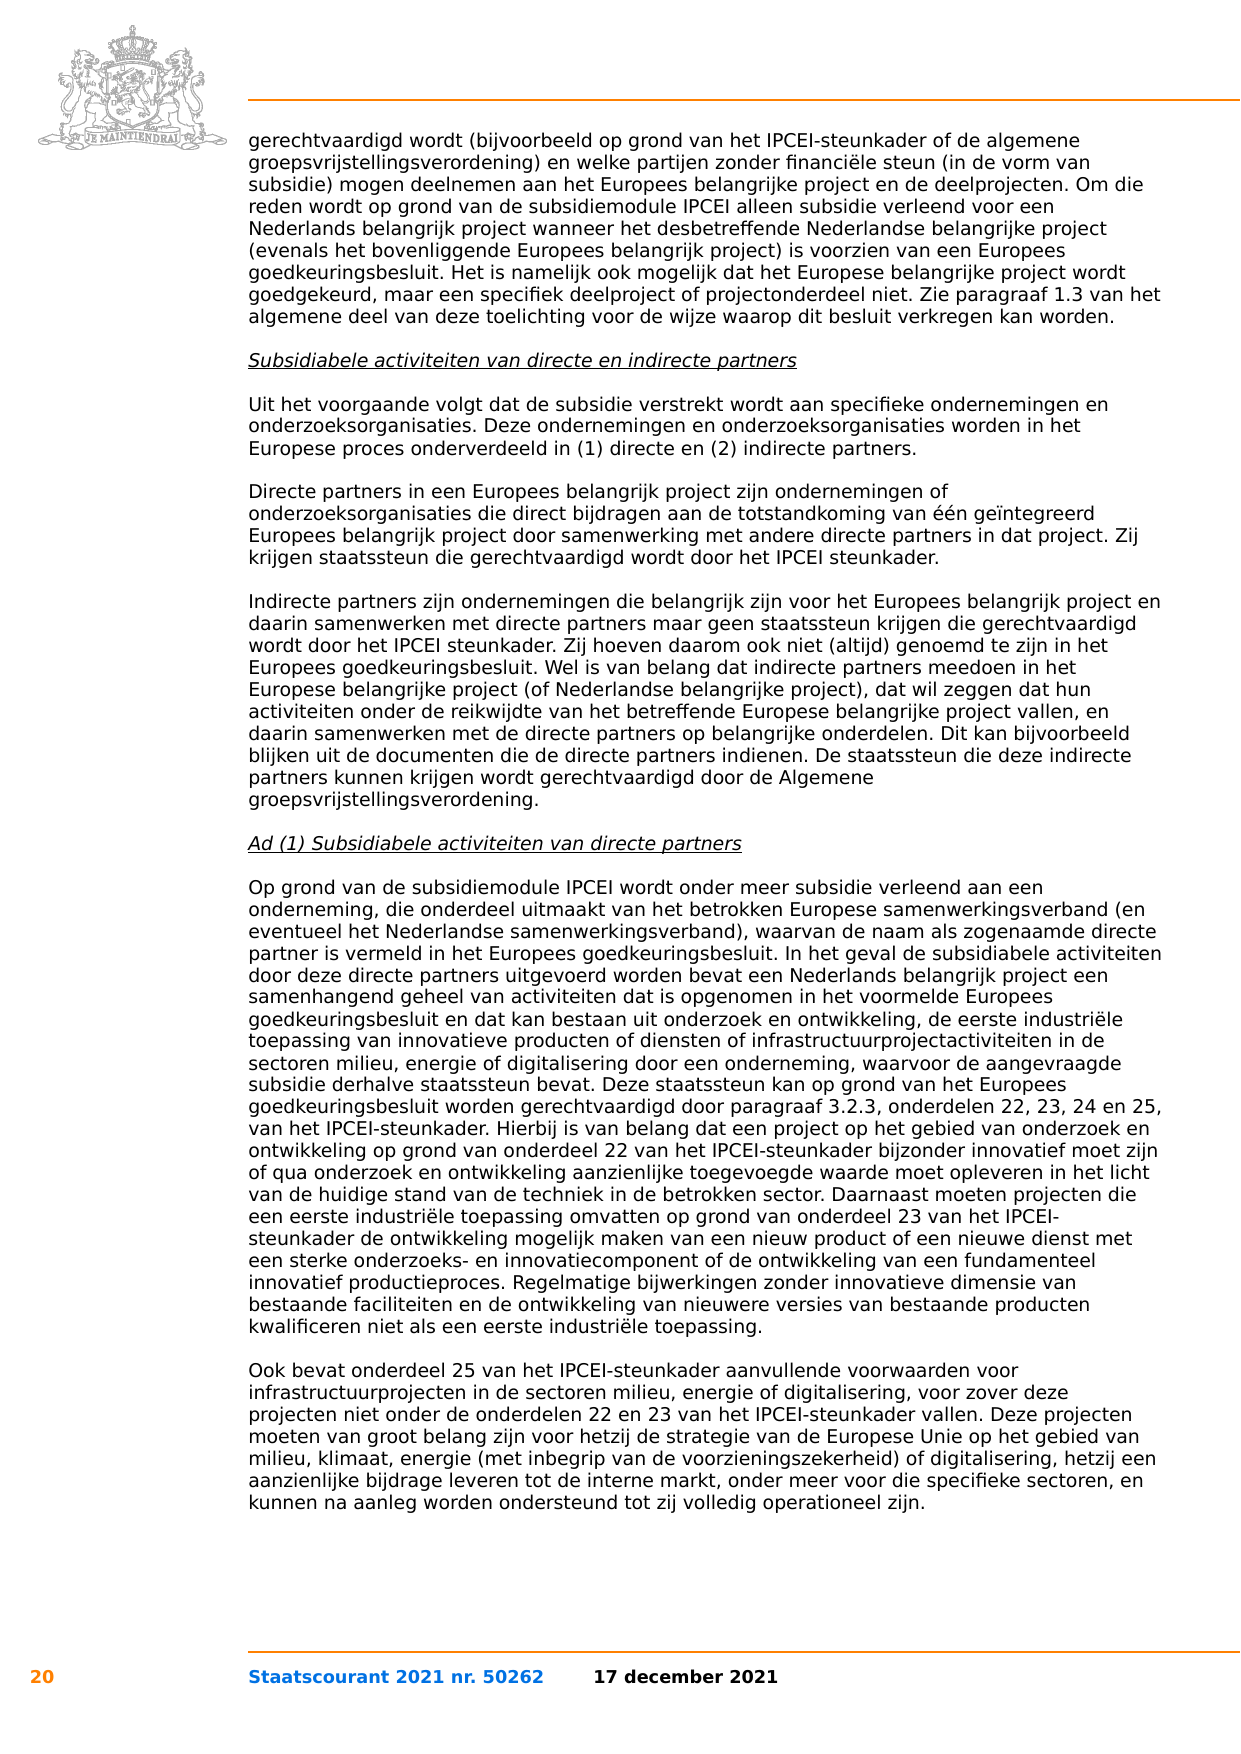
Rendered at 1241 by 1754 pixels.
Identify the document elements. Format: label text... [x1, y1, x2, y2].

text Ook bevat onderdeel 25 van het IPCEI-steunkader aanvullende voorwaarden voor infrastructuurprojecten in de sectoren milieu, energie of digitalisering, voor zover deze projecten niet onder de onderdelen 22 en 23 van het IPCEI-steunkader vallen. Deze projecten moeten van groot belang zijn voor hetzij de strategie van de Europese Unie op het gebied van milieu, klimaat, energie (met inbegrip van de voorzieningszekerheid) of digitalisering, hetzij een aanzienlijke bijdrage leveren tot de interne markt, onder meer voor die specifieke sectoren, en kunnen na aanleg worden ondersteund tot zij volledig operationeel zijn. [248, 1360, 1163, 1514]
picture [38, 25, 227, 150]
text gerechtvaardigd wordt (bijvoorbeeld op grond van het IPCEI-steunkader of de algemene groepsvrijstellingsverordening) en welke partijen zonder financiële steun (in de vorm van subsidie) mogen deelnemen aan het Europees belangrijke project en de deelprojecten. Om die reden wordt op grond van de subsidiemodule IPCEI alleen subsidie verleend voor een Nederlands belangrijk project wanneer het desbetreffende Nederlandse belangrijke project (evenals het bovenliggende Europees belangrijk project) is voorzien van een Europees goedkeuringsbesluit. Het is namelijk ook mogelijk dat het Europese belangrijke project wordt goedgekeurd, maar een specifiek deelproject of projectonderdeel niet. Zie paragraaf 1.3 van het algemene deel van deze toelichting voor de wijze waarop dit besluit verkregen kan worden. [248, 130, 1163, 328]
text Uit het voorgaande volgt dat de subsidie verstrekt wordt aan specifieke ondernemingen en onderzoeksorganisaties. Deze ondernemingen en onderzoeksorganisaties worden in het Europese proces onderverdeeld in (1) directe en (2) indirecte partners. [248, 393, 1163, 459]
subtitle Ad (1) Subsidiabele activiteiten van directe partners [248, 833, 1163, 855]
text Indirecte partners zijn ondernemingen die belangrijk zijn voor het Europees belangrijk project en daarin samenwerken met directe partners maar geen staatssteun krijgen die gerechtvaardigd wordt door het IPCEI steunkader. Zij hoeven daarom ook niet (altijd) genoemd te zijn in het Europees goedkeuringsbesluit. Wel is van belang dat indirecte partners meedoen in het Europese belangrijke project (of Nederlandse belangrijke project), dat wil zeggen dat hun activiteiten onder de reikwijdte van het betreffende Europese belangrijke project vallen, en daarin samenwerken met de directe partners op belangrijke onderdelen. Dit kan bijvoorbeeld blijken uit de documenten die de directe partners indienen. De staatssteun die deze indirecte partners kunnen krijgen wordt gerechtvaardigd door de Algemene groepsvrijstellingsverordening. [248, 591, 1163, 811]
text Directe partners in een Europees belangrijk project zijn ondernemingen of onderzoeksorganisaties die direct bijdragen aan de totstandkoming van één geïntegreerd Europees belangrijk project door samenwerking met andere directe partners in dat project. Zij krijgen staatssteun die gerechtvaardigd wordt door het IPCEI steunkader. [248, 481, 1163, 569]
text Op grond van de subsidiemodule IPCEI wordt onder meer subsidie verleend aan een onderneming, die onderdeel uitmaakt van het betrokken Europese samenwerkingsverband (en eventueel het Nederlandse samenwerkingsverband), waarvan de naam als zogenaamde directe partner is vermeld in het Europees goedkeuringsbesluit. In het geval de subsidiabele activiteiten door deze directe partners uitgevoerd worden bevat een Nederlands belangrijk project een samenhangend geheel van activiteiten dat is opgenomen in het voormelde Europees goedkeuringsbesluit en dat kan bestaan uit onderzoek en ontwikkeling, de eerste industriële toepassing van innovatieve producten of diensten of infrastructuurprojectactiviteiten in de sectoren milieu, energie of digitalisering door een onderneming, waarvoor de aangevraagde subsidie derhalve staatssteun bevat. Deze staatssteun kan op grond van het Europees goedkeuringsbesluit worden gerechtvaardigd door paragraaf 3.2.3, onderdelen 22, 23, 24 en 25, van het IPCEI-steunkader. Hierbij is van belang dat een project op het gebied van onderzoek en ontwikkeling op grond van onderdeel 22 van het IPCEI-steunkader bijzonder innovatief moet zijn of qua onderzoek en ontwikkeling aanzienlijke toegevoegde waarde moet opleveren in het licht van de huidige stand van de techniek in de betrokken sector. Daarnaast moeten projecten die een eerste industriële toepassing omvatten op grond van onderdeel 23 van het IPCEI-steunkader de ontwikkeling mogelijk maken van een nieuw product of een nieuwe dienst met een sterke onderzoeks- en innovatiecomponent of de ontwikkeling van een fundamenteel innovatief productieproces. Regelmatige bijwerkingen zonder innovatieve dimensie van bestaande faciliteiten en de ontwikkeling van nieuwere versies van bestaande producten kwalificeren niet als een eerste industriële toepassing. [248, 877, 1163, 1338]
subtitle Subsidiabele activiteiten van directe en indirecte partners [248, 349, 1163, 372]
